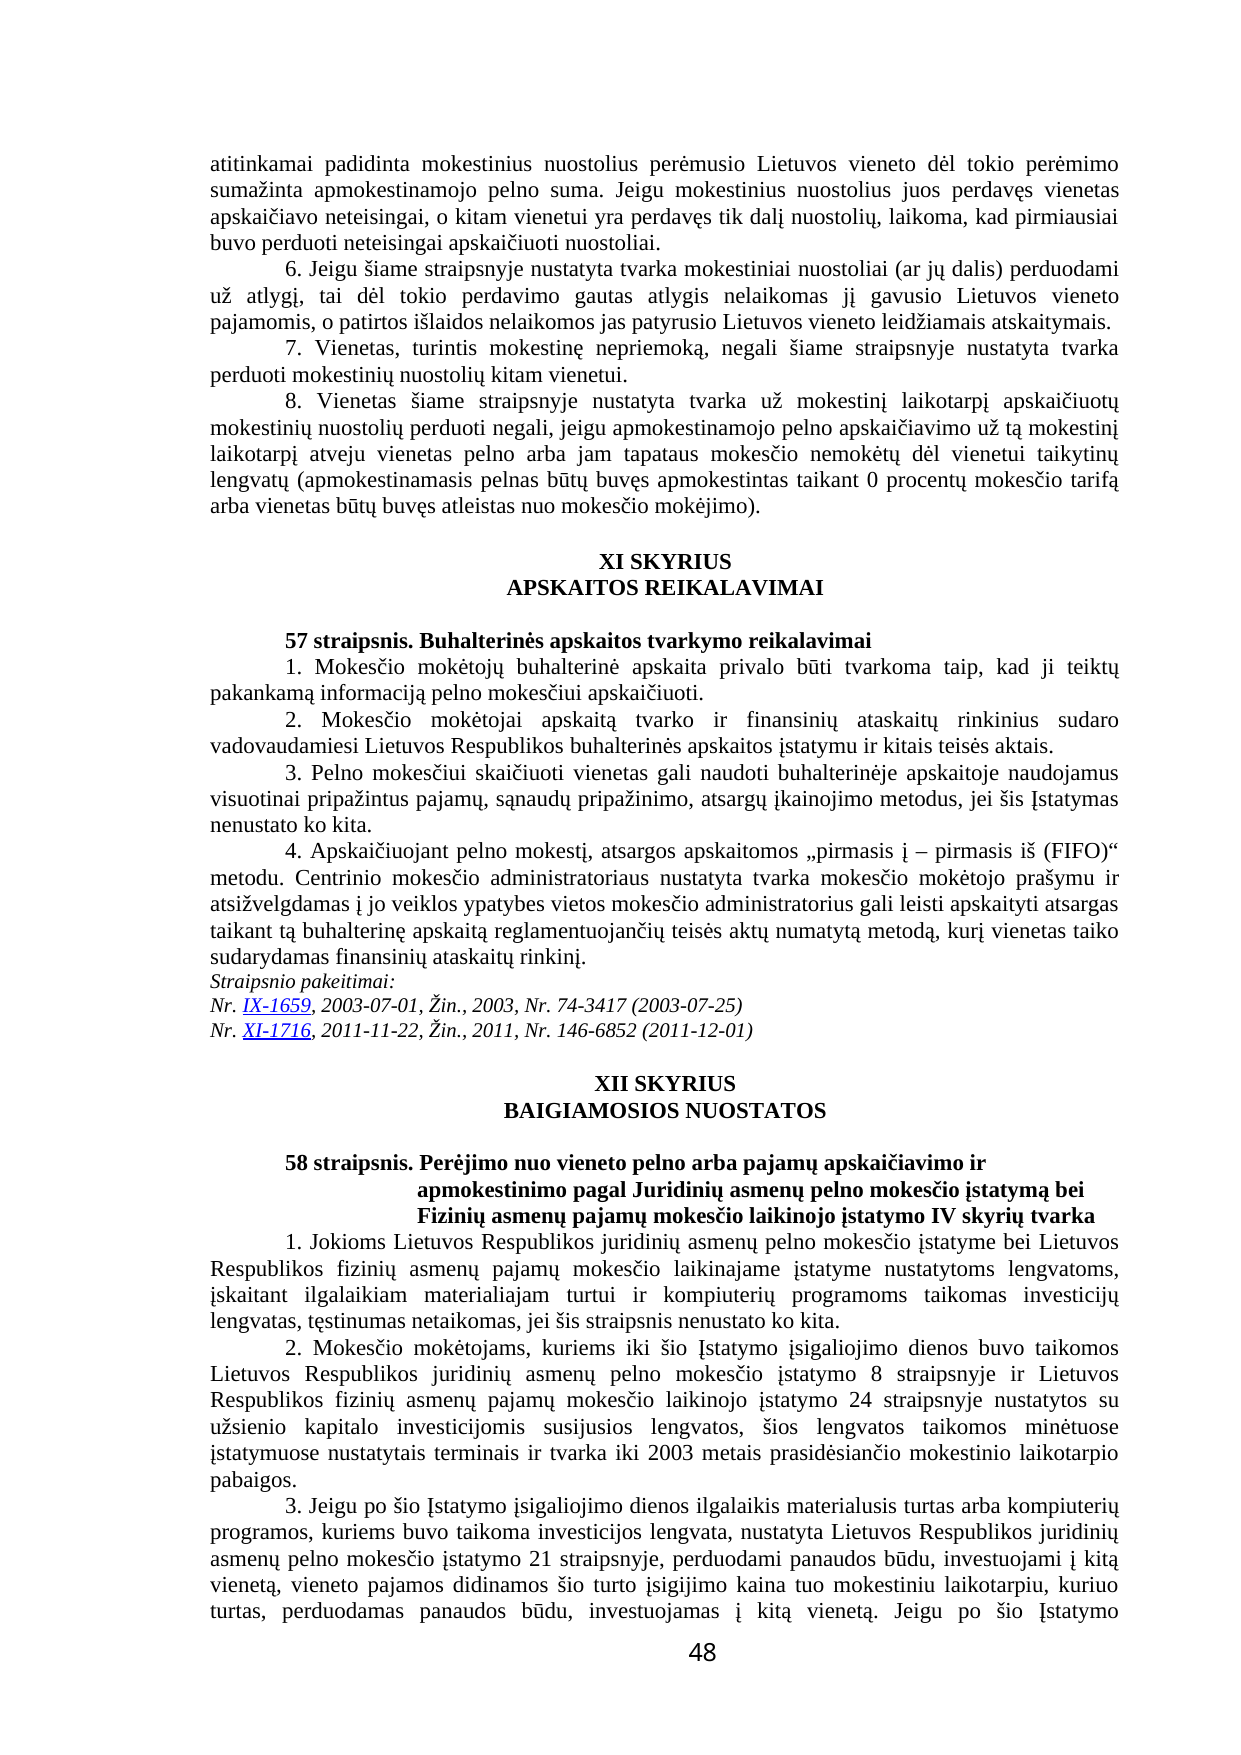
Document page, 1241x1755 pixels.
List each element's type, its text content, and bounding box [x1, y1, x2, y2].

text 2. Mokesčio mokėtojai apskaitą tvarko ir finansinių ataskaitų rinkinius sudaro vadovaudamiesi Lietuvos Respublikos buhalterinės apskaitos įstatymu ir kitais teisės aktais. [210, 706, 1120, 758]
text 6. Jeigu šiame straipsnyje nustatyta tvarka mokestiniai nuostoliai (ar jų dalis) perduodami už atlygį, tai dėl tokio perdavimo gautas atlygis nelaikomas jį gavusio Lietuvos vieneto pajamomis, o patirtos išlaidos nelaikomos jas patyrusio Lietuvos vieneto leidžiamais atskaitymais. [210, 255, 1120, 334]
text Straipsnio pakeitimai: [210, 969, 1120, 993]
text 58 straipsnis. Perėjimo nuo vieneto pelno arba pajamų apskaičiavimo ir [285, 1149, 1120, 1176]
text 4. Apskaičiuojant pelno mokestį, atsargos apskaitomos „pirmasis į – pirmasis iš (FIFO)“ metodu. Centrinio mokesčio administratoriaus nustatyta tvarka mokesčio mokėtojo prašymu ir atsižvelgdamas į jo veiklos ypatybes vietos mokesčio administratorius gali leisti apskaityti atsargas taikant tą buhalterinę apskaitą reglamentuojančių teisės aktų numatytą metodą, kurį vienetas taiko sudarydamas finansinių ataskaitų rinkinį. [210, 838, 1120, 969]
text 2. Mokesčio mokėtojams, kuriems iki šio Įstatymo įsigaliojimo dienos buvo taikomos Lietuvos Respublikos juridinių asmenų pelno mokesčio įstatymo 8 straipsnyje ir Lietuvos Respublikos fizinių asmenų pajamų mokesčio laikinojo įstatymo 24 straipsnyje nustatytos su užsienio kapitalo investicijomis susijusios lengvatos, šios lengvatos taikomos minėtuose įstatymuose nustatytais terminais ir tvarka iki 2003 metais prasidėsiančio mokestinio laikotarpio pabaigos. [210, 1334, 1120, 1492]
text XI SKYRIUS [210, 548, 1120, 574]
text Nr. IX-1659, 2003-07-01, Žin., 2003, Nr. 74-3417 (2003-07-25) [210, 993, 1120, 1017]
text 1. Jokioms Lietuvos Respublikos juridinių asmenų pelno mokesčio įstatyme bei Lietuvos Respublikos fizinių asmenų pajamų mokesčio laikinajame įstatyme nustatytoms lengvatoms, įskaitant ilgalaikiam materialiajam turtui ir kompiuterių programoms taikomas investicijų lengvatas, tęstinumas netaikomas, jei šis straipsnis nenustato ko kita. [210, 1228, 1120, 1334]
text atitinkamai padidinta mokestinius nuostolius perėmusio Lietuvos vieneto dėl tokio perėmimo sumažinta apmokestinamojo pelno suma. Jeigu mokestinius nuostolius juos perdavęs vienetas apskaičiavo neteisingai, o kitam vienetui yra perdavęs tik dalį nuostolių, laikoma, kad pirmiausiai buvo perduoti neteisingai apskaičiuoti nuostoliai. [210, 150, 1120, 255]
text Fizinių asmenų pajamų mokesčio laikinojo įstatymo IV skyrių tvarka [417, 1202, 1120, 1228]
text 8. Vienetas šiame straipsnyje nustatyta tvarka už mokestinį laikotarpį apskaičiuotų mokestinių nuostolių perduoti negali, jeigu apmokestinamojo pelno apskaičiavimo už tą mokestinį laikotarpį atveju vienetas pelno arba jam tapataus mokesčio nemokėtų dėl vienetui taikytinų lengvatų (apmokestinamasis pelnas būtų buvęs apmokestintas taikant 0 procentų mokesčio tarifą arba vienetas būtų buvęs atleistas nuo mokesčio mokėjimo). [210, 387, 1120, 519]
text BAIGIAMOSIOS NUOSTATOS [210, 1097, 1120, 1123]
text 57 straipsnis. Buhalterinės apskaitos tvarkymo reikalavimai [210, 627, 1120, 653]
text APSKAITOS REIKALAVIMAI [210, 574, 1120, 600]
text apmokestinimo pagal Juridinių asmenų pelno mokesčio įstatymą bei [417, 1176, 1120, 1202]
text 3. Pelno mokesčiui skaičiuoti vienetas gali naudoti buhalterinėje apskaitoje naudojamus visuotinai pripažintus pajamų, sąnaudų pripažinimo, atsargų įkainojimo metodus, jei šis Įstatymas nenustato ko kita. [210, 758, 1120, 838]
text XII SKYRIUS [210, 1070, 1120, 1097]
text 7. Vienetas, turintis mokestinę nepriemoką, negali šiame straipsnyje nustatyta tvarka perduoti mokestinių nuostolių kitam vienetui. [210, 334, 1120, 387]
text Nr. XI-1716, 2011-11-22, Žin., 2011, Nr. 146-6852 (2011-12-01) [210, 1017, 1120, 1042]
text 3. Jeigu po šio Įstatymo įsigaliojimo dienos ilgalaikis materialusis turtas arba kompiuterių programos, kuriems buvo taikoma investicijos lengvata, nustatyta Lietuvos Respublikos juridinių asmenų pelno mokesčio įstatymo 21 straipsnyje, perduodami panaudos būdu, investuojami į kitą vienetą, vieneto pajamos didinamos šio turto įsigijimo kaina tuo mokestiniu laikotarpiu, kuriuo turtas, perduodamas panaudos būdu, investuojamas į kitą vienetą. Jeigu po šio Įstatymo [210, 1492, 1120, 1624]
text 1. Mokesčio mokėtojų buhalterinė apskaita privalo būti tvarkoma taip, kad ji teiktų pakankamą informaciją pelno mokesčiui apskaičiuoti. [210, 653, 1120, 706]
